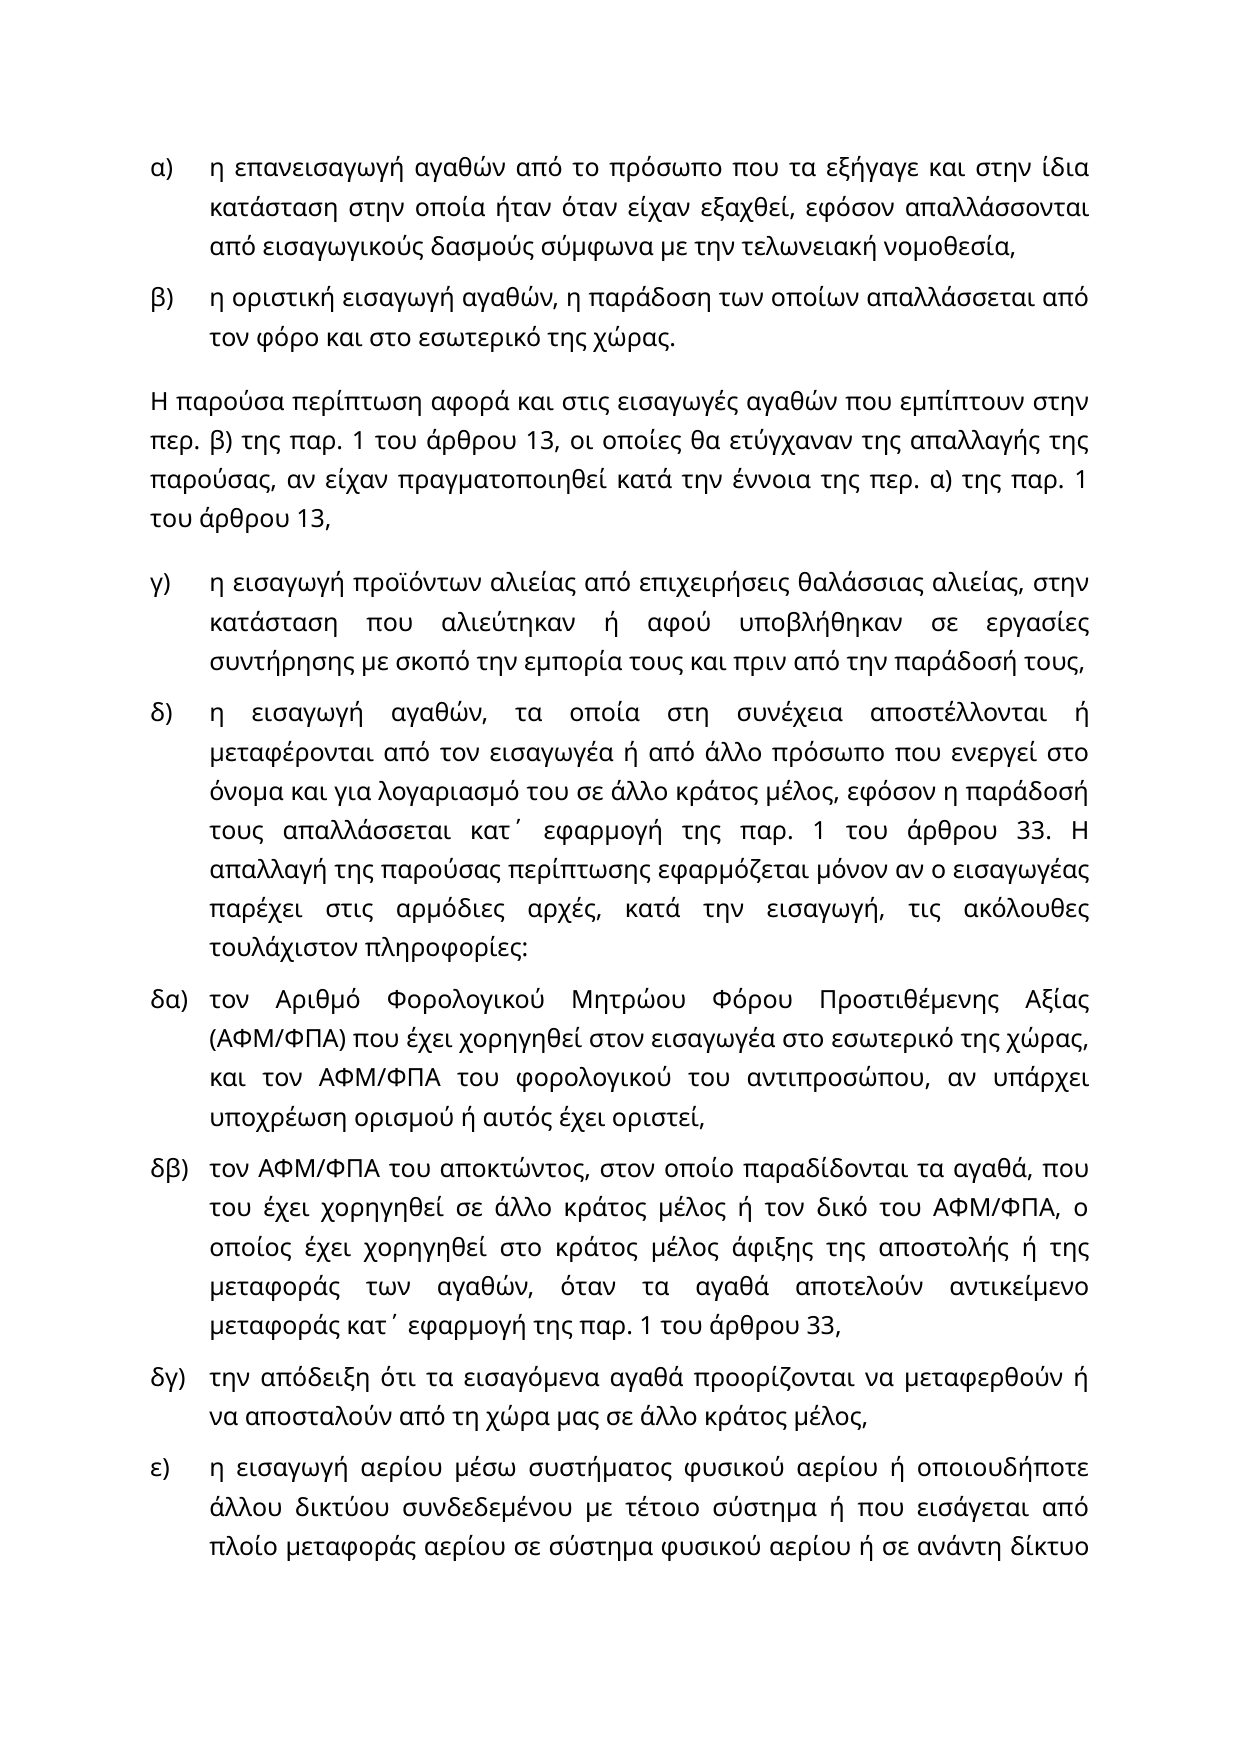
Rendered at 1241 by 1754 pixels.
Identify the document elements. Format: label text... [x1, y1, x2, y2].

list δγ) την απόδειξη ότι τα εισαγόμενα αγαθά προορίζονται να μεταφερθούν ή να αποσταλούν από τη χώρα μας σε άλλο κράτος μέλος, [150, 1359, 1090, 1432]
list α) η επανεισαγωγή αγαθών από το πρόσωπο που τα εξήγαγε και στην ίδια κατάσταση στην οποία ήταν όταν είχαν εξαχθεί, εφόσον απαλλάσσονται από εισαγωγικούς δασμούς σύμφωνα με την τελωνειακή νομοθεσία, [150, 150, 1090, 262]
list ε) η εισαγωγή αερίου μέσω συστήματος φυσικού αερίου ή οποιουδήποτε άλλου δικτύου συνδεδεμένου με τέτοιο σύστημα ή που εισάγεται από πλοίο μεταφοράς αερίου σε σύστημα φυσικού αερίου ή σε ανάντη δίκτυο [150, 1450, 1090, 1562]
list δα) τον Αριθμό Φορολογικού Μητρώου Φόρου Προστιθέμενης Αξίας (ΑΦΜ/ΦΠΑ) που έχει χορηγηθεί στον εισαγωγέα στο εσωτερικό της χώρας, και τον ΑΦΜ/ΦΠΑ του φορολογικού του αντιπροσώπου, αν υπάρχει υποχρέωση ορισμού ή αυτός έχει οριστεί, [150, 982, 1090, 1133]
list γ) η εισαγωγή προϊόντων αλιείας από επιχειρήσεις θαλάσσιας αλιείας, στην κατάσταση που αλιεύτηκαν ή αφού υποβλήθηκαν σε εργασίες συντήρησης με σκοπό την εμπορία τους και πριν από την παράδοσή τους, [150, 565, 1090, 677]
list δβ) τον ΑΦΜ/ΦΠΑ του αποκτώντος, στον οποίο παραδίδονται τα αγαθά, που του έχει χορηγηθεί σε άλλο κράτος μέλος ή τον δικό του ΑΦΜ/ΦΠΑ, ο οποίος έχει χορηγηθεί στο κράτος μέλος άφιξης της αποστολής ή της μεταφοράς των αγαθών, όταν τα αγαθά αποτελούν αντικείμενο μεταφοράς κατ΄ εφαρμογή της παρ. 1 του άρθρου 33, [150, 1151, 1090, 1342]
list β) η οριστική εισαγωγή αγαθών, η παράδοση των οποίων απαλλάσσεται από τον φόρο και στο εσωτερικό της χώρας. [150, 280, 1090, 353]
list δ) η εισαγωγή αγαθών, τα οποία στη συνέχεια αποστέλλονται ή μεταφέρονται από τον εισαγωγέα ή από άλλο πρόσωπο που ενεργεί στο όνομα και για λογαριασμό του σε άλλο κράτος μέλος, εφόσον η παράδοσή τους απαλλάσσεται κατ΄ εφαρμογή της παρ. 1 του άρθρου 33. Η απαλλαγή της παρούσας περίπτωσης εφαρμόζεται μόνον αν ο εισαγωγέας παρέχει στις αρμόδιες αρχές, κατά την εισαγωγή, τις ακόλουθες τουλάχιστον πληροφορίες: [150, 695, 1090, 964]
text Η παρούσα περίπτωση αφορά και στις εισαγωγές αγαθών που εμπίπτουν στην περ. β) της παρ. 1 του άρθρου 13, οι οποίες θα ετύγχαναν της απαλλαγής της παρούσας, αν είχαν πραγματοποιηθεί κατά την έννοια της περ. α) της παρ. 1 του άρθρου 13, [150, 383, 1090, 535]
